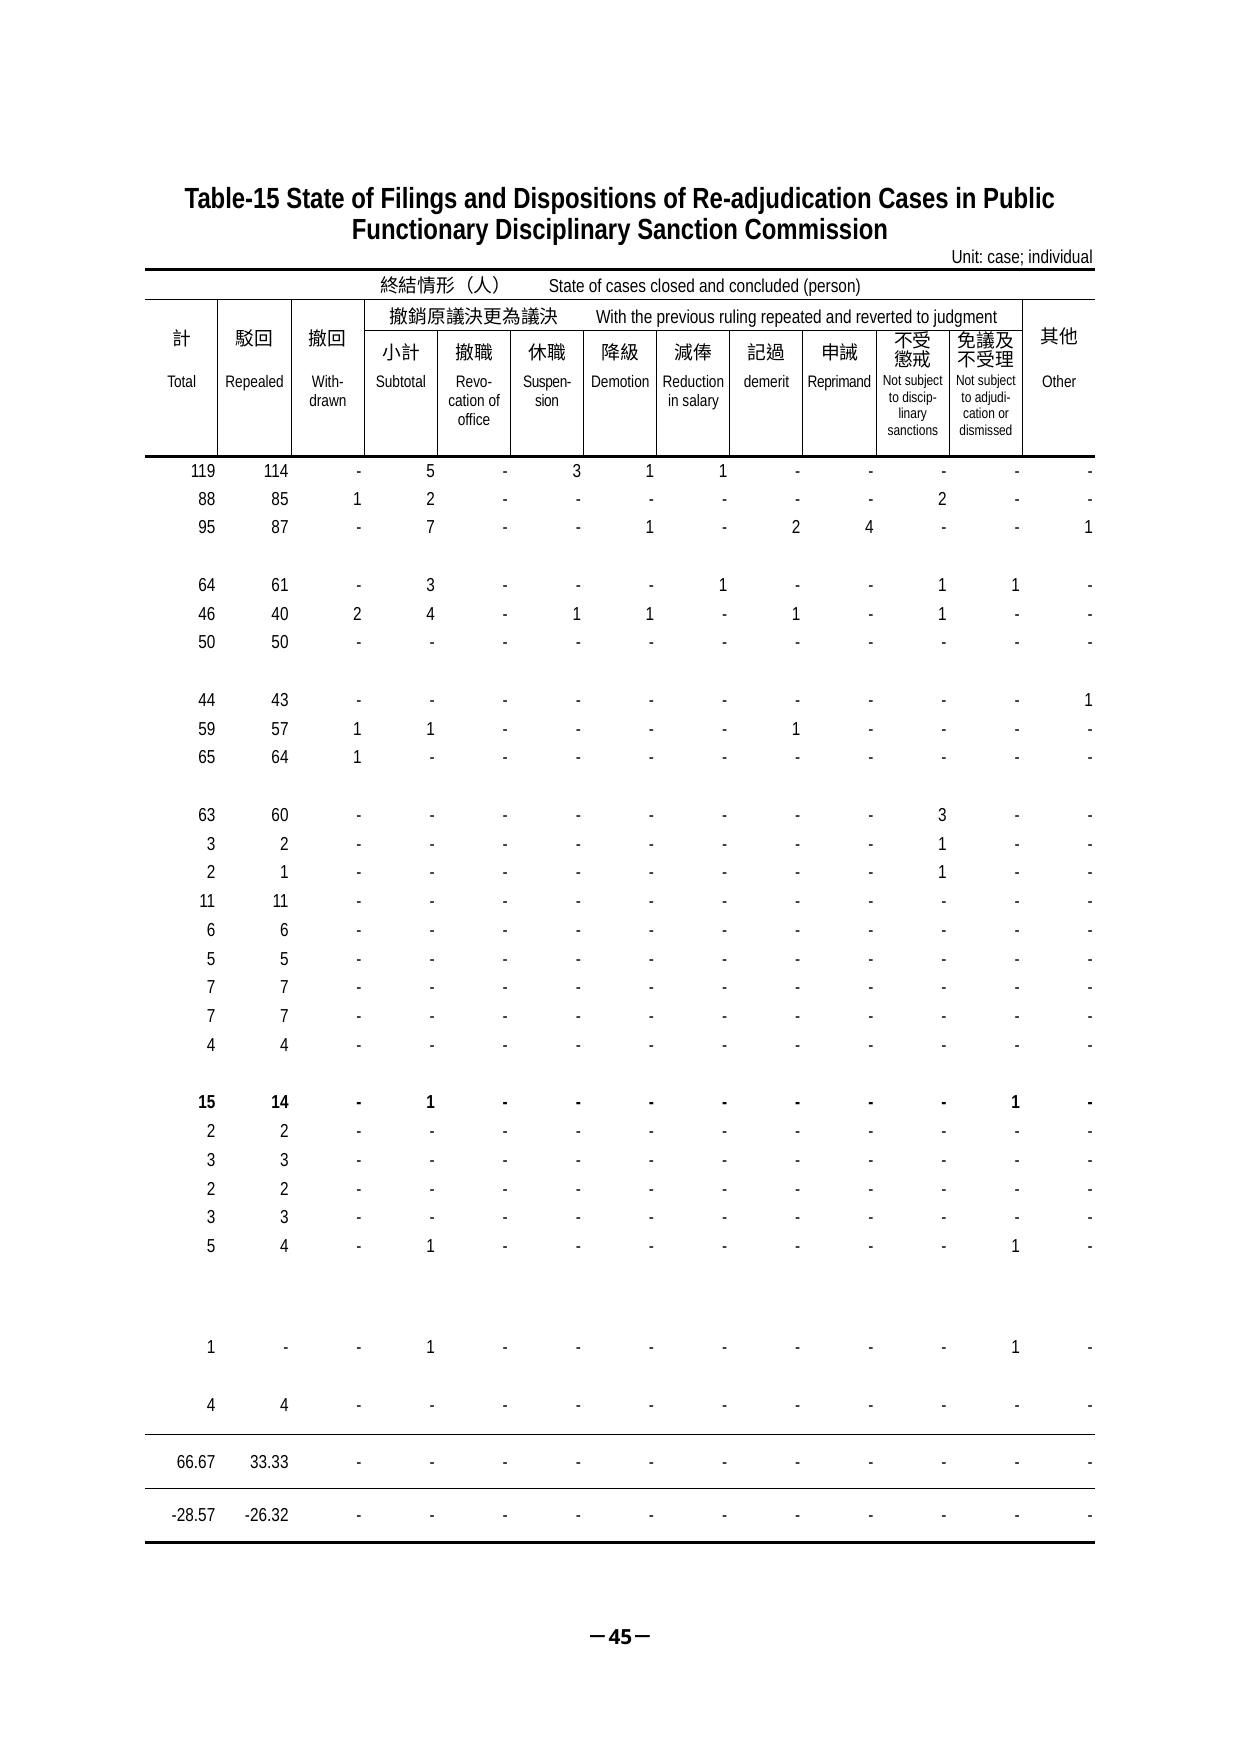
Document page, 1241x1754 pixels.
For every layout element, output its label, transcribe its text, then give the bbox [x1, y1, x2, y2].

table_cell 1 [364, 1318, 437, 1376]
table_cell 11 [218, 886, 291, 915]
table_header 終結情形（人） State of cases closed and concluded (person) [145, 271, 1095, 299]
table_cell - [510, 1376, 583, 1434]
table_cell - [510, 1318, 583, 1376]
table_cell - [803, 1145, 876, 1174]
table_cell [1022, 771, 1095, 800]
table_cell [291, 1260, 364, 1289]
table_cell - [364, 685, 437, 714]
table_cell [291, 541, 364, 570]
table_cell [364, 771, 437, 800]
table_cell - [1022, 1231, 1095, 1260]
table_cell - [510, 973, 583, 1001]
table_cell - [584, 944, 657, 973]
table_cell 14 [218, 1088, 291, 1116]
table_cell - [510, 1231, 583, 1260]
table_cell 85 [218, 484, 291, 513]
table_cell - [657, 1116, 730, 1145]
table_cell - [291, 858, 364, 886]
table_cell - [510, 1001, 583, 1030]
table_cell With- drawn [292, 372, 364, 455]
table_cell 15 [145, 1088, 218, 1116]
table_cell 1 [364, 714, 437, 743]
table_cell - [803, 1001, 876, 1030]
table_cell - [291, 944, 364, 973]
table_cell 1 [291, 484, 364, 513]
table_cell - [364, 1174, 437, 1203]
table_cell 3 [145, 1145, 218, 1174]
table_cell 7 [218, 1001, 291, 1030]
table_cell - [510, 1030, 583, 1059]
table_cell - [657, 1231, 730, 1260]
table_cell 7 [145, 973, 218, 1001]
table_cell - [730, 1203, 803, 1231]
table_cell - [876, 1203, 949, 1231]
table_cell - [949, 1376, 1022, 1434]
table_cell - [876, 1435, 949, 1487]
table_cell - [291, 1001, 364, 1030]
table_cell [949, 771, 1022, 800]
table_cell [803, 656, 876, 685]
table_cell [145, 541, 218, 570]
table_cell 7 [364, 513, 437, 541]
table_cell [657, 541, 730, 570]
table_cell - [291, 886, 364, 915]
table_cell 1 [730, 599, 803, 628]
table_cell 1 [876, 858, 949, 886]
table_cell Total [145, 372, 217, 455]
table_cell - [876, 714, 949, 743]
table_cell - [1022, 1001, 1095, 1030]
table_cell - [364, 743, 437, 771]
table_cell - [876, 1145, 949, 1174]
table_cell [364, 1289, 437, 1318]
table_cell - [949, 1174, 1022, 1203]
table_cell - [437, 915, 510, 944]
table_cell 33.33 [218, 1435, 291, 1487]
table_cell - [437, 1088, 510, 1116]
table_cell - [291, 1116, 364, 1145]
table_cell - [584, 1116, 657, 1145]
table_cell 50 [218, 628, 291, 656]
table_cell - [803, 1030, 876, 1059]
table_cell 1 [730, 714, 803, 743]
table_cell - [949, 1435, 1022, 1487]
table_cell 4 [218, 1376, 291, 1434]
table_cell 1 [218, 858, 291, 886]
table_cell - [510, 1489, 583, 1541]
table_cell [876, 1059, 949, 1088]
table_cell - [803, 973, 876, 1001]
table_cell - [730, 1088, 803, 1116]
table_cell - [803, 1489, 876, 1541]
table_cell [876, 656, 949, 685]
table_cell - [730, 973, 803, 1001]
table_cell 57 [218, 714, 291, 743]
table_cell - [584, 1231, 657, 1260]
table_cell - [510, 1174, 583, 1203]
table_cell [510, 1059, 583, 1088]
table_cell [437, 656, 510, 685]
table_cell 2 [218, 1174, 291, 1203]
table_cell - [291, 458, 364, 484]
table_cell [1022, 1260, 1095, 1289]
table_cell - [876, 1231, 949, 1260]
table_cell - [657, 973, 730, 1001]
table_cell - [657, 858, 730, 886]
table_cell - [876, 458, 949, 484]
table_cell 46 [145, 599, 218, 628]
table_cell 50 [145, 628, 218, 656]
table_cell - [437, 1174, 510, 1203]
table_cell - [730, 1376, 803, 1434]
table_cell [657, 656, 730, 685]
table_cell [364, 1059, 437, 1088]
table_cell 撤銷原議決更為議決 With the previous ruling repeated and reverted to judgment [365, 300, 1022, 330]
table_cell - [949, 484, 1022, 513]
table_cell 1 [949, 1318, 1022, 1376]
table_cell - [803, 484, 876, 513]
table_cell 59 [145, 714, 218, 743]
table_cell - [291, 570, 364, 599]
table_cell [145, 1059, 218, 1088]
table_cell - [1022, 1489, 1095, 1541]
table_cell [218, 1289, 291, 1318]
table_cell - [291, 513, 364, 541]
table_cell [218, 541, 291, 570]
table_cell - [949, 743, 1022, 771]
table_cell - [1022, 1435, 1095, 1487]
table_cell -26.32 [218, 1489, 291, 1541]
table_cell - [1022, 973, 1095, 1001]
table_cell [803, 1289, 876, 1318]
table_cell 60 [218, 800, 291, 829]
table_cell [510, 771, 583, 800]
table_cell 88 [145, 484, 218, 513]
table_cell - [1022, 800, 1095, 829]
table_cell - [1022, 599, 1095, 628]
table_cell - [876, 743, 949, 771]
table_cell [584, 1260, 657, 1289]
table_cell -28.57 [145, 1489, 218, 1541]
table_cell [145, 1289, 218, 1318]
table_cell - [803, 628, 876, 656]
table_cell 1 [949, 1088, 1022, 1116]
table_cell 4 [364, 599, 437, 628]
table_cell - [876, 1116, 949, 1145]
table_cell 3 [145, 829, 218, 858]
table_cell Reduction in salary [657, 372, 729, 455]
table_cell - [876, 1376, 949, 1434]
table_cell - [949, 973, 1022, 1001]
table_cell 3 [364, 570, 437, 599]
table_cell [145, 1260, 218, 1289]
table_cell - [364, 1435, 437, 1487]
table_cell [949, 1289, 1022, 1318]
table_cell - [730, 800, 803, 829]
table_cell - [510, 915, 583, 944]
table_cell 不受 懲戒 [877, 331, 949, 372]
table_cell - [364, 915, 437, 944]
table_cell - [1022, 1376, 1095, 1434]
table_cell - [1022, 570, 1095, 599]
table_cell - [730, 886, 803, 915]
table_cell [803, 771, 876, 800]
table_cell - [730, 1318, 803, 1376]
table_cell 1 [584, 513, 657, 541]
table_cell - [803, 743, 876, 771]
table_cell [437, 1059, 510, 1088]
table_cell 3 [218, 1203, 291, 1231]
table_cell [803, 1059, 876, 1088]
table_cell - [1022, 743, 1095, 771]
table_cell - [510, 1435, 583, 1487]
table_cell - [364, 829, 437, 858]
table_cell - [437, 1116, 510, 1145]
table_cell - [657, 513, 730, 541]
table_cell [364, 656, 437, 685]
table_cell - [584, 858, 657, 886]
table_cell - [291, 1030, 364, 1059]
table_cell - [291, 800, 364, 829]
table_cell - [803, 685, 876, 714]
table_cell - [437, 1231, 510, 1260]
table_cell - [876, 1030, 949, 1059]
table_cell [145, 771, 218, 800]
table_cell - [364, 944, 437, 973]
table_cell - [876, 1489, 949, 1541]
table_cell 小計 [365, 331, 437, 372]
table_cell [218, 656, 291, 685]
table_cell - [437, 484, 510, 513]
table_cell - [1022, 1088, 1095, 1116]
table_cell 11 [145, 886, 218, 915]
table_cell [145, 656, 218, 685]
table_cell 2 [876, 484, 949, 513]
table_cell - [584, 1145, 657, 1174]
table_cell 4 [145, 1030, 218, 1059]
table_cell - [364, 1116, 437, 1145]
table_cell 減俸 [657, 331, 729, 372]
table_cell 5 [218, 944, 291, 973]
table_cell - [364, 1376, 437, 1434]
table_cell 61 [218, 570, 291, 599]
table_cell Revo- cation of office [438, 372, 510, 455]
table_cell [218, 1059, 291, 1088]
table_cell - [437, 714, 510, 743]
table_cell 7 [218, 973, 291, 1001]
table_cell - [437, 628, 510, 656]
table_cell 計 [145, 300, 217, 372]
table_cell - [291, 915, 364, 944]
table_cell - [510, 858, 583, 886]
table_cell [437, 541, 510, 570]
table_cell 2 [145, 1116, 218, 1145]
table_cell 1 [876, 599, 949, 628]
table_cell Repealed [218, 372, 291, 455]
table_cell - [510, 628, 583, 656]
table_cell - [1022, 714, 1095, 743]
table_cell [510, 1289, 583, 1318]
table_cell - [437, 743, 510, 771]
table_cell [510, 541, 583, 570]
table_cell [218, 1260, 291, 1289]
table_cell demerit [730, 372, 802, 455]
table_cell 撤職 [438, 331, 510, 372]
table_cell [949, 656, 1022, 685]
table_cell - [730, 1489, 803, 1541]
table_cell - [876, 513, 949, 541]
table_cell 1 [657, 570, 730, 599]
table_cell [1022, 1289, 1095, 1318]
table_cell - [730, 628, 803, 656]
table_cell - [657, 1203, 730, 1231]
table_cell - [584, 1435, 657, 1487]
table_cell - [364, 973, 437, 1001]
table_cell - [364, 1489, 437, 1541]
table_cell - [1022, 628, 1095, 656]
table_cell - [876, 1088, 949, 1116]
table_cell - [803, 944, 876, 973]
table_cell - [730, 1030, 803, 1059]
table_cell - [584, 1203, 657, 1231]
table_cell - [584, 800, 657, 829]
table_cell 駁回 [218, 300, 291, 372]
table_cell - [584, 628, 657, 656]
table_cell 4 [145, 1376, 218, 1434]
table_cell - [291, 1145, 364, 1174]
table_cell - [1022, 915, 1095, 944]
table_cell - [949, 685, 1022, 714]
table_cell - [730, 1435, 803, 1487]
table_cell - [584, 570, 657, 599]
table_cell Not subject to adjudi- cation or dismissed [950, 372, 1022, 455]
table_cell Reprimand [803, 372, 876, 455]
table_cell - [1022, 944, 1095, 973]
table_cell [730, 1260, 803, 1289]
table_cell - [803, 714, 876, 743]
table_cell [364, 541, 437, 570]
table_cell 66.67 [145, 1435, 218, 1487]
table_cell - [657, 944, 730, 973]
table_cell [437, 771, 510, 800]
table_cell 休職 [511, 331, 583, 372]
table_cell - [584, 1174, 657, 1203]
table_cell - [803, 1318, 876, 1376]
table_cell - [584, 886, 657, 915]
table_cell - [730, 915, 803, 944]
table_cell - [1022, 829, 1095, 858]
table_cell - [437, 685, 510, 714]
table_cell - [437, 858, 510, 886]
table_cell - [657, 1088, 730, 1116]
table_cell [584, 771, 657, 800]
table_cell 64 [145, 570, 218, 599]
table_cell - [584, 685, 657, 714]
table_cell - [949, 886, 1022, 915]
table_cell - [291, 685, 364, 714]
table_cell - [657, 1174, 730, 1203]
table_cell - [291, 973, 364, 1001]
table_cell - [803, 1231, 876, 1260]
table_cell 43 [218, 685, 291, 714]
table_cell - [803, 1174, 876, 1203]
table_cell 免議及不受理 [950, 331, 1022, 372]
table_cell [437, 1289, 510, 1318]
table_cell - [437, 1203, 510, 1231]
table_cell 5 [145, 944, 218, 973]
table_cell - [364, 1030, 437, 1059]
table_cell - [657, 1489, 730, 1541]
table_cell - [437, 570, 510, 599]
table_cell - [584, 1001, 657, 1030]
table_cell - [437, 458, 510, 484]
table_cell - [1022, 1203, 1095, 1231]
table_cell 1 [876, 829, 949, 858]
table_cell [730, 1289, 803, 1318]
text Unit: case; individual [148, 246, 1092, 268]
table_cell 2 [291, 599, 364, 628]
table_cell - [364, 628, 437, 656]
table_cell - [730, 1145, 803, 1174]
table_cell - [803, 1088, 876, 1116]
table_cell - [510, 886, 583, 915]
table_cell - [803, 1376, 876, 1434]
table_cell - [657, 685, 730, 714]
table_cell - [730, 1001, 803, 1030]
table_cell - [510, 1203, 583, 1231]
table_cell 5 [145, 1231, 218, 1260]
table_cell [876, 1260, 949, 1289]
table_cell [876, 1289, 949, 1318]
table_cell - [437, 1145, 510, 1174]
table_cell - [584, 1030, 657, 1059]
table_cell - [876, 1174, 949, 1203]
table_cell - [291, 1489, 364, 1541]
table_cell 1 [510, 599, 583, 628]
table_cell - [657, 829, 730, 858]
table_cell - [657, 800, 730, 829]
table_cell - [510, 714, 583, 743]
table_cell - [437, 1001, 510, 1030]
table_cell - [1022, 1030, 1095, 1059]
table_cell - [876, 915, 949, 944]
table_cell - [364, 858, 437, 886]
table_cell - [1022, 458, 1095, 484]
table_cell - [949, 1001, 1022, 1030]
table_cell 114 [218, 458, 291, 484]
table_cell 1 [1022, 685, 1095, 714]
table_cell Other [1023, 372, 1095, 455]
table_cell [730, 541, 803, 570]
table_cell 63 [145, 800, 218, 829]
table_cell - [510, 1088, 583, 1116]
table_cell - [437, 1435, 510, 1487]
table_cell 44 [145, 685, 218, 714]
table_cell - [291, 1203, 364, 1231]
table_cell [291, 771, 364, 800]
table_cell - [949, 628, 1022, 656]
table_cell - [584, 1489, 657, 1541]
table_cell - [437, 944, 510, 973]
table_cell - [657, 1376, 730, 1434]
table_cell 6 [218, 915, 291, 944]
table_cell [291, 656, 364, 685]
table_cell 95 [145, 513, 218, 541]
table_cell - [584, 829, 657, 858]
table_cell - [510, 743, 583, 771]
table_cell - [803, 1116, 876, 1145]
table_cell Suspen- sion [511, 372, 583, 455]
table_cell - [949, 1145, 1022, 1174]
table_cell - [730, 685, 803, 714]
table_cell 2 [145, 858, 218, 886]
table_cell 3 [510, 458, 583, 484]
table_cell - [949, 714, 1022, 743]
table_cell - [437, 513, 510, 541]
table_cell - [437, 886, 510, 915]
table_cell [657, 1260, 730, 1289]
table_cell - [291, 1088, 364, 1116]
table_cell - [510, 1116, 583, 1145]
table_cell 3 [218, 1145, 291, 1174]
table_cell - [1022, 1116, 1095, 1145]
table_cell - [364, 1203, 437, 1231]
table_cell 1 [584, 458, 657, 484]
table_cell - [949, 513, 1022, 541]
table_cell 2 [730, 513, 803, 541]
table_cell - [730, 570, 803, 599]
table_cell [1022, 656, 1095, 685]
table_cell - [584, 1318, 657, 1376]
table_cell 降級 [584, 331, 656, 372]
table_cell - [803, 800, 876, 829]
table_cell [803, 541, 876, 570]
table_cell - [803, 915, 876, 944]
table_cell 1 [145, 1318, 218, 1376]
table_cell 1 [364, 1231, 437, 1260]
table_cell - [584, 743, 657, 771]
table_cell - [510, 944, 583, 973]
table_cell 2 [218, 1116, 291, 1145]
table_cell - [949, 1030, 1022, 1059]
table_cell - [657, 743, 730, 771]
table_cell - [510, 513, 583, 541]
table_cell - [1022, 858, 1095, 886]
table_cell 119 [145, 458, 218, 484]
table_cell 5 [364, 458, 437, 484]
table_cell [949, 1059, 1022, 1088]
table_cell - [876, 685, 949, 714]
table_cell [876, 771, 949, 800]
table_cell - [949, 599, 1022, 628]
table_cell 2 [364, 484, 437, 513]
table_cell 3 [145, 1203, 218, 1231]
table_cell [803, 1260, 876, 1289]
table_cell - [730, 1231, 803, 1260]
table_cell [949, 1260, 1022, 1289]
table_cell - [510, 1145, 583, 1174]
table_cell 1 [876, 570, 949, 599]
table_cell - [949, 1116, 1022, 1145]
table_cell Subtotal [365, 372, 437, 455]
table_cell - [949, 800, 1022, 829]
table_cell 記過 [730, 331, 802, 372]
table_cell - [730, 743, 803, 771]
table_cell 7 [145, 1001, 218, 1030]
table_cell 1 [584, 599, 657, 628]
table_cell - [876, 1318, 949, 1376]
table_cell [876, 541, 949, 570]
table_cell - [730, 1174, 803, 1203]
table_cell - [876, 886, 949, 915]
table_cell - [584, 915, 657, 944]
table_cell [584, 541, 657, 570]
table_cell - [291, 1174, 364, 1203]
table_cell - [584, 1088, 657, 1116]
table_cell - [1022, 1318, 1095, 1376]
table_cell 87 [218, 513, 291, 541]
table_cell 65 [145, 743, 218, 771]
table_cell - [364, 1145, 437, 1174]
table_cell [437, 1260, 510, 1289]
table_cell [218, 771, 291, 800]
table_cell - [657, 915, 730, 944]
table_cell 4 [218, 1030, 291, 1059]
table_cell - [510, 570, 583, 599]
table_cell - [657, 1030, 730, 1059]
table_cell 申誡 [803, 331, 876, 372]
table_cell - [949, 944, 1022, 973]
table_cell - [803, 886, 876, 915]
table_cell - [1022, 886, 1095, 915]
table_cell - [876, 973, 949, 1001]
table_cell - [291, 628, 364, 656]
table_cell [291, 1289, 364, 1318]
table_cell - [657, 484, 730, 513]
table_cell - [730, 829, 803, 858]
table_cell - [364, 886, 437, 915]
table_cell - [437, 800, 510, 829]
table_cell - [1022, 1174, 1095, 1203]
table_cell - [291, 1376, 364, 1434]
table_cell - [949, 858, 1022, 886]
table_cell - [730, 858, 803, 886]
table_cell - [657, 628, 730, 656]
table_cell 1 [1022, 513, 1095, 541]
table_cell - [949, 458, 1022, 484]
table_cell - [949, 1489, 1022, 1541]
text Table-15 State of Filings and Dispositions of Re-adjudication Cases in Public Functionary Disciplinary Sanction Commission [148, 183, 1092, 246]
table_cell - [510, 800, 583, 829]
table_cell - [803, 570, 876, 599]
table_cell - [949, 829, 1022, 858]
table_cell [291, 1059, 364, 1088]
table_cell - [510, 829, 583, 858]
table_cell - [657, 599, 730, 628]
table_cell - [657, 886, 730, 915]
table_cell [1022, 1059, 1095, 1088]
table_cell 1 [291, 743, 364, 771]
table_cell [949, 541, 1022, 570]
table_cell - [291, 829, 364, 858]
table_cell [584, 1289, 657, 1318]
table_cell 其他 [1023, 300, 1095, 372]
table_cell - [291, 1435, 364, 1487]
table_cell 4 [803, 513, 876, 541]
table_cell [584, 656, 657, 685]
table_cell - [510, 685, 583, 714]
table_cell - [437, 1030, 510, 1059]
table_cell - [803, 1435, 876, 1487]
table_cell [730, 1059, 803, 1088]
table_cell - [657, 1435, 730, 1487]
table_cell - [730, 1116, 803, 1145]
table_cell [657, 771, 730, 800]
table_cell 2 [218, 829, 291, 858]
table_cell - [291, 1318, 364, 1376]
table_cell 4 [218, 1231, 291, 1260]
table_cell 2 [145, 1174, 218, 1203]
table_cell - [876, 1001, 949, 1030]
table_cell - [1022, 1145, 1095, 1174]
table_cell - [584, 1376, 657, 1434]
table_cell - [437, 1318, 510, 1376]
table_cell [657, 1289, 730, 1318]
table_cell 1 [949, 570, 1022, 599]
table_cell [510, 656, 583, 685]
table_cell - [437, 1376, 510, 1434]
table_cell - [584, 973, 657, 1001]
table_cell - [364, 800, 437, 829]
table_cell - [657, 1145, 730, 1174]
table_cell 1 [291, 714, 364, 743]
table_cell [730, 771, 803, 800]
table_cell - [876, 944, 949, 973]
table_cell - [730, 944, 803, 973]
table_cell - [291, 1231, 364, 1260]
table_cell - [949, 1203, 1022, 1231]
table_cell 1 [364, 1088, 437, 1116]
table_cell 1 [949, 1231, 1022, 1260]
table_cell - [803, 858, 876, 886]
table_cell - [657, 714, 730, 743]
table_cell - [437, 599, 510, 628]
table_cell [730, 656, 803, 685]
table_cell [584, 1059, 657, 1088]
table_cell Demotion [584, 372, 656, 455]
table_cell [657, 1059, 730, 1088]
table_cell - [949, 915, 1022, 944]
table_cell - [437, 1489, 510, 1541]
table_cell - [876, 628, 949, 656]
table_cell [1022, 541, 1095, 570]
table_cell 撤回 [292, 300, 364, 372]
table_cell - [510, 484, 583, 513]
table_cell - [364, 1001, 437, 1030]
table_cell - [218, 1318, 291, 1376]
table_cell - [803, 599, 876, 628]
table_cell - [1022, 484, 1095, 513]
table_cell [510, 1260, 583, 1289]
table_cell 64 [218, 743, 291, 771]
table_cell - [657, 1001, 730, 1030]
table_cell 3 [876, 800, 949, 829]
table_cell [364, 1260, 437, 1289]
table_cell - [657, 1318, 730, 1376]
table_cell - [437, 973, 510, 1001]
table_cell - [803, 458, 876, 484]
table_cell - [730, 484, 803, 513]
table_cell 6 [145, 915, 218, 944]
table_cell 1 [657, 458, 730, 484]
table_cell - [584, 484, 657, 513]
table_cell - [437, 829, 510, 858]
table_cell Not subject to discip- linary sanctions [877, 372, 949, 455]
table_cell - [803, 829, 876, 858]
table_cell 40 [218, 599, 291, 628]
table_cell - [584, 714, 657, 743]
table_cell - [803, 1203, 876, 1231]
table_cell - [730, 458, 803, 484]
